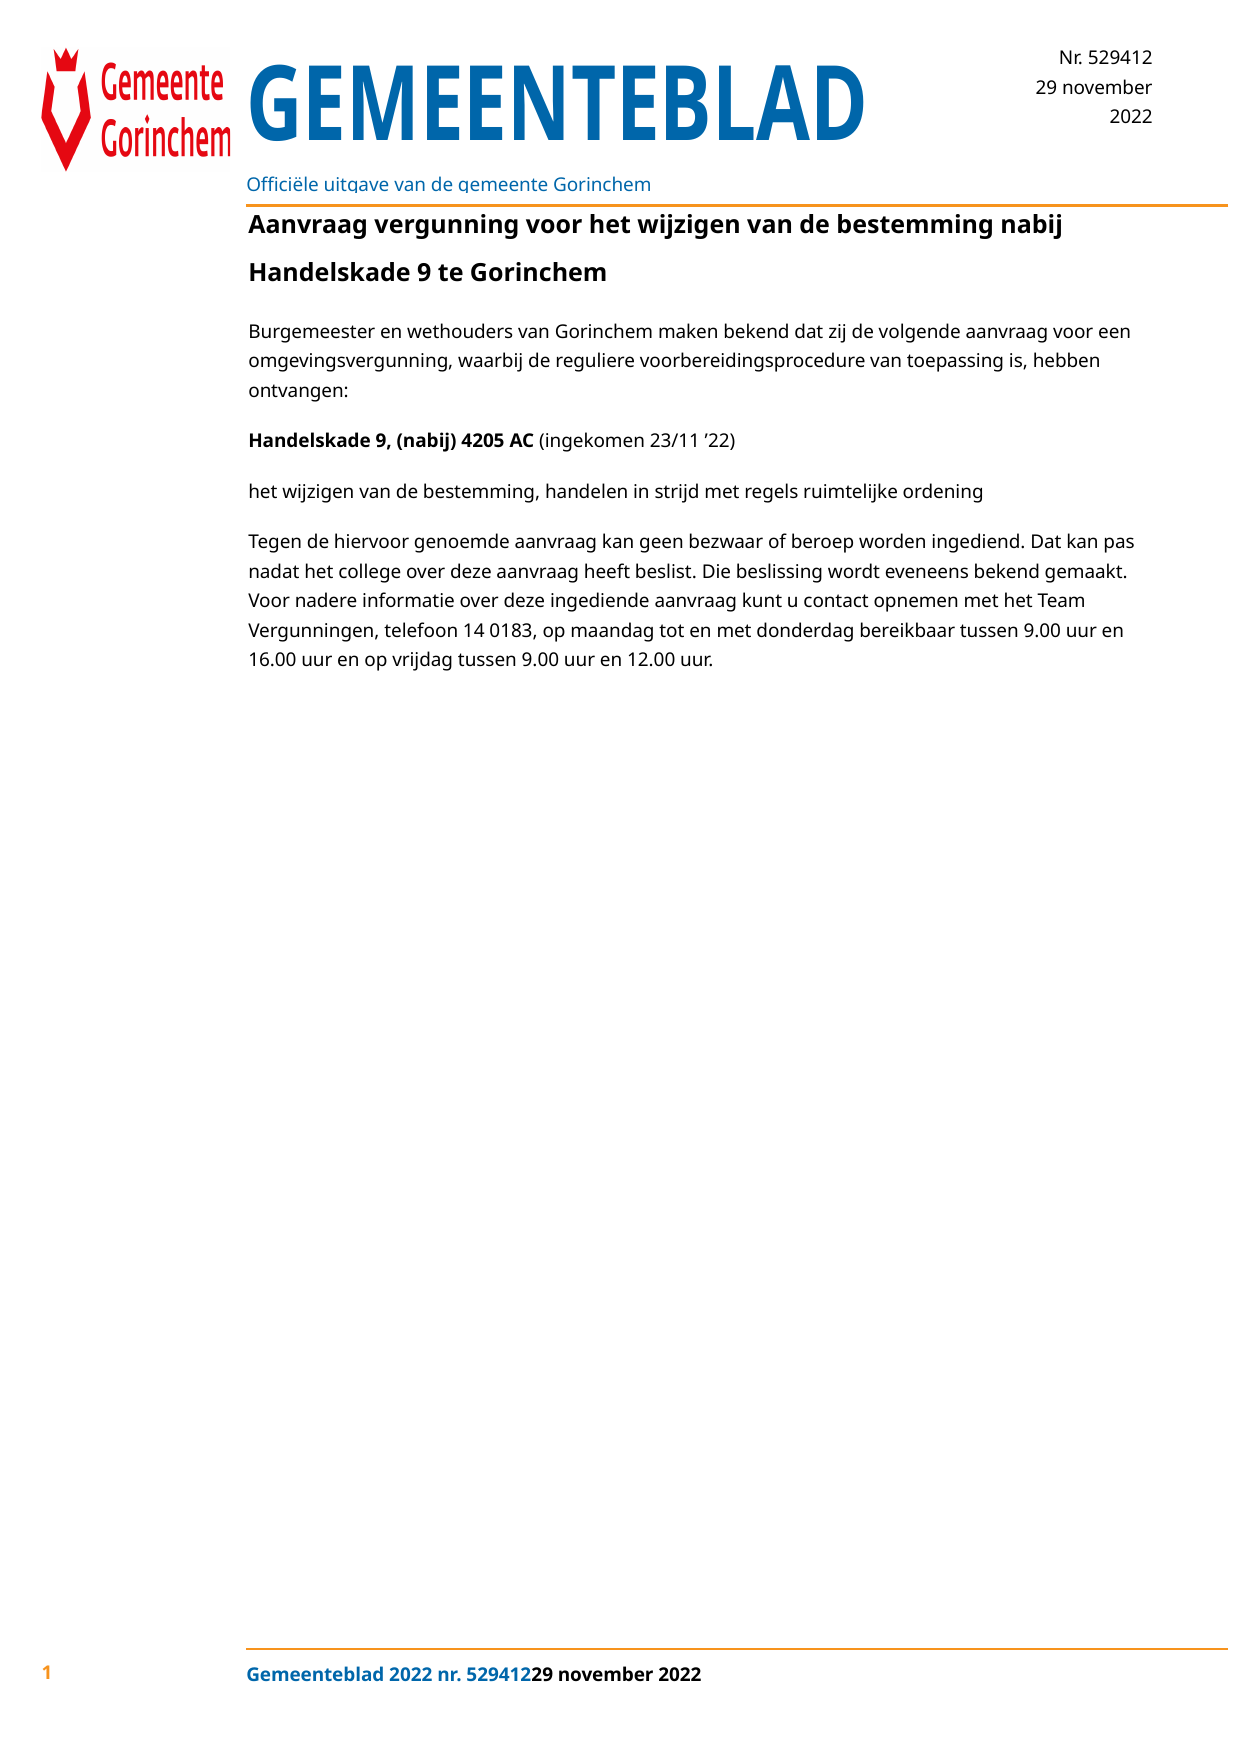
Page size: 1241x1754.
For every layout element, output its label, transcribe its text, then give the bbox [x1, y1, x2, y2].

text Handelskade 9, (nabij) 4205 AC (ingekomen 23/11 ’22) [248, 427, 1152, 453]
picture [41, 47, 231, 172]
text Tegen de hiervoor genoemde aanvraag kan geen bezwaar of beroep worden ingediend. Dat kan pas nadat het college over deze aanvraag heeft beslist. Die beslissing wordt eveneens bekend gemaakt. Voor nadere informatie over deze ingediende aanvraag kunt u contact opnemen met het Team Vergunningen, telefoon 14 0183, op maandag tot en met donderdag bereikbaar tussen 9.00 uur en 16.00 uur en op vrijdag tussen 9.00 uur en 12.00 uur. [248, 528, 1152, 672]
text het wijzigen van de bestemming, handelen in strijd met regels ruimtelijke ordening [248, 478, 1152, 504]
text Aanvraag vergunning voor het wijzigen van de bestemming nabij Handelskade 9 te Gorinchem [248, 207, 1152, 288]
text Burgemeester en wethouders van Gorinchem maken bekend dat zij de volgende aanvraag voor een omgevingsvergunning, waarbij de reguliere voorbereidingsprocedure van toepassing is, hebben ontvangen: [248, 318, 1152, 403]
